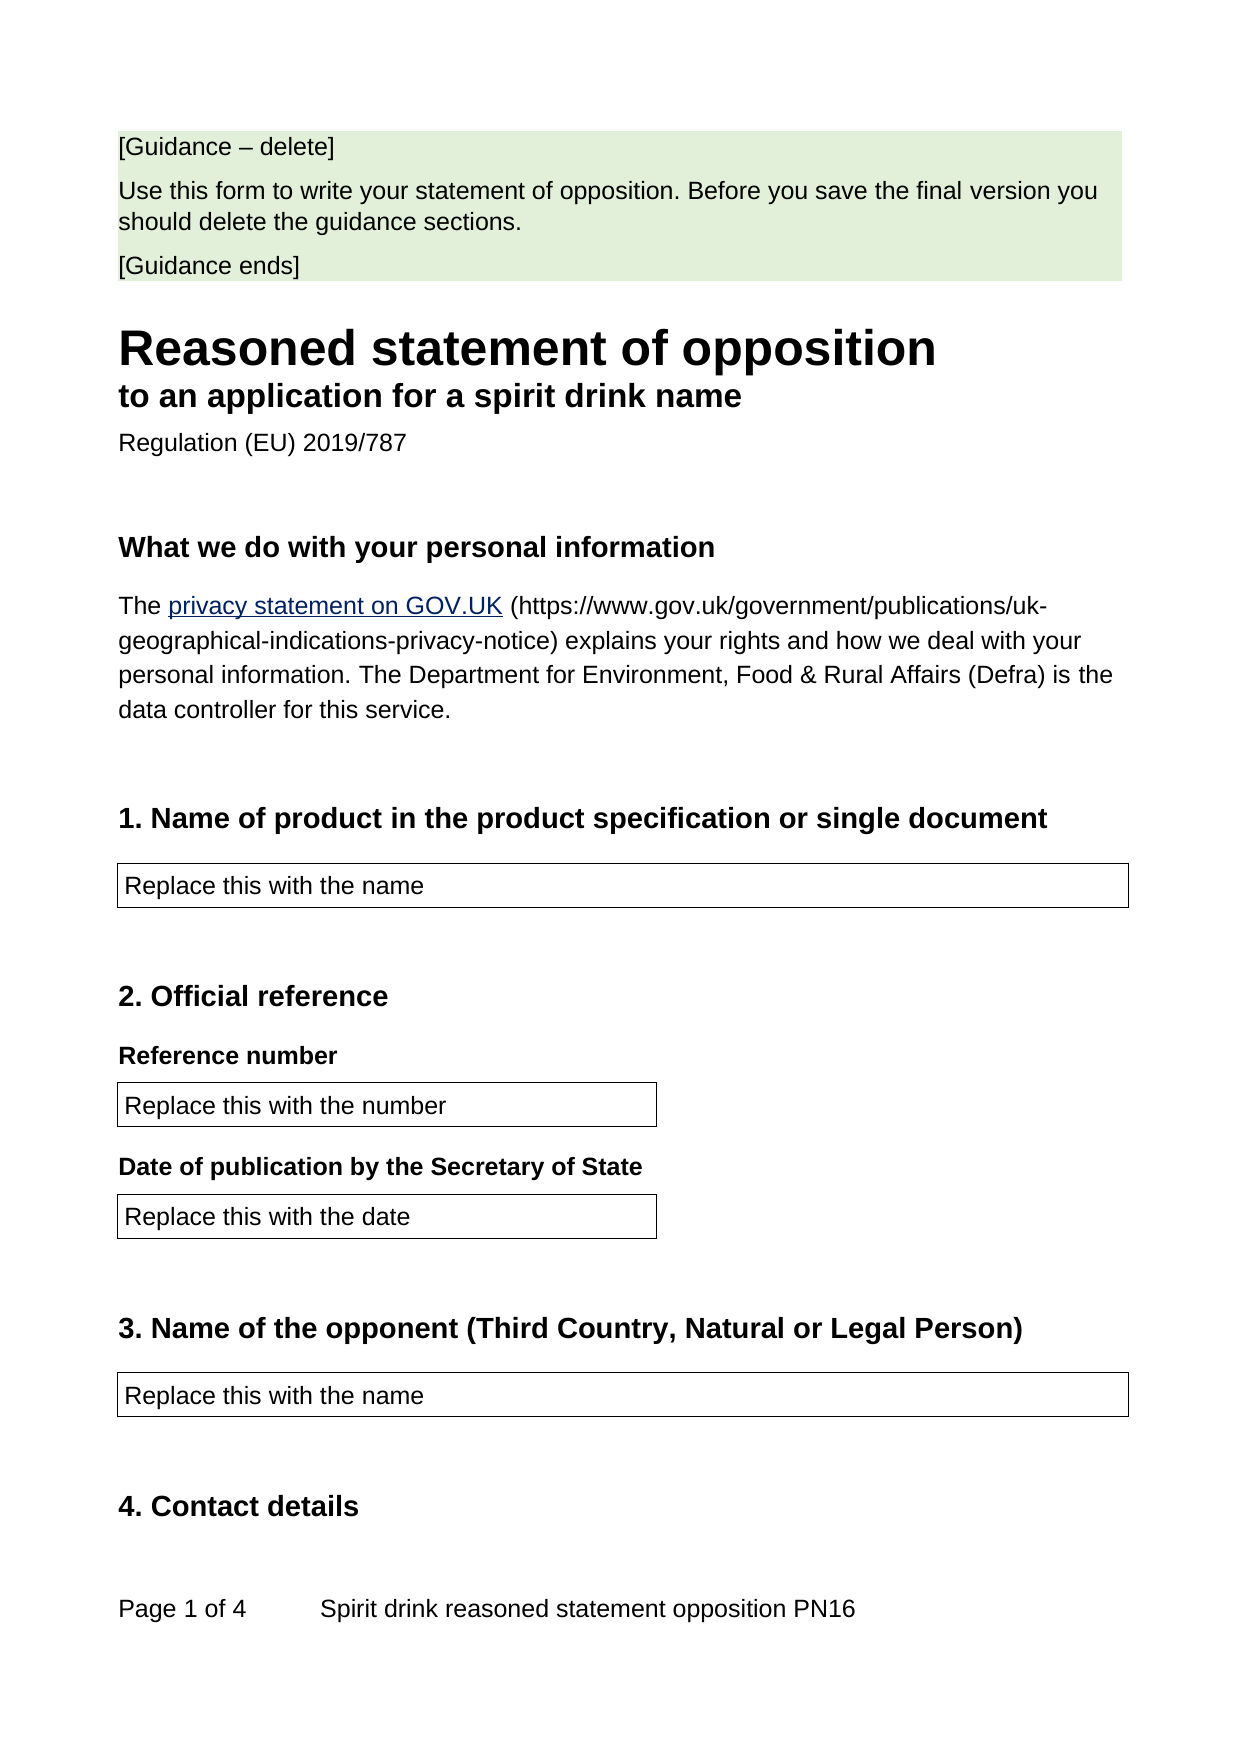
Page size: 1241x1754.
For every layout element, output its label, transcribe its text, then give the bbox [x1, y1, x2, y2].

text [Guidance ends] [118, 249, 1122, 281]
text The privacy statement on GOV.UK (https://www.gov.uk/government/publications/uk-geographical-indications-privacy-notice) explains your rights and how we deal with your personal information. The Department for Environment, Food & Rural Affairs (Defra) is the data controller for this service. [118, 591, 1122, 723]
subtitle 3. Name of the opponent (Third Country, Natural or Legal Person) [118, 1301, 1122, 1347]
subtitle What we do with your personal information [118, 520, 1122, 566]
subtitle 4. Contact details [118, 1480, 1122, 1526]
subtitle 1. Name of product in the product specification or single document [118, 792, 1122, 837]
text Replace this with the date [118, 1195, 656, 1238]
subtitle Date of publication by the Secretary of State [118, 1152, 1122, 1181]
subtitle Reference number [118, 1041, 1122, 1070]
text Replace this with the number [118, 1083, 656, 1126]
subtitle Reasoned statement of opposition to an application for a spirit drink name [118, 318, 1122, 414]
text Use this form to write your statement of opposition. Before you save the final version you should delete the guidance sections. [118, 174, 1122, 237]
text Replace this with the name [118, 864, 1128, 907]
text [Guidance – delete] [118, 131, 1122, 162]
subtitle 2. Official reference [118, 970, 1122, 1016]
text Replace this with the name [118, 1373, 1128, 1416]
text Regulation (EU) 2019/787 [118, 427, 1122, 458]
